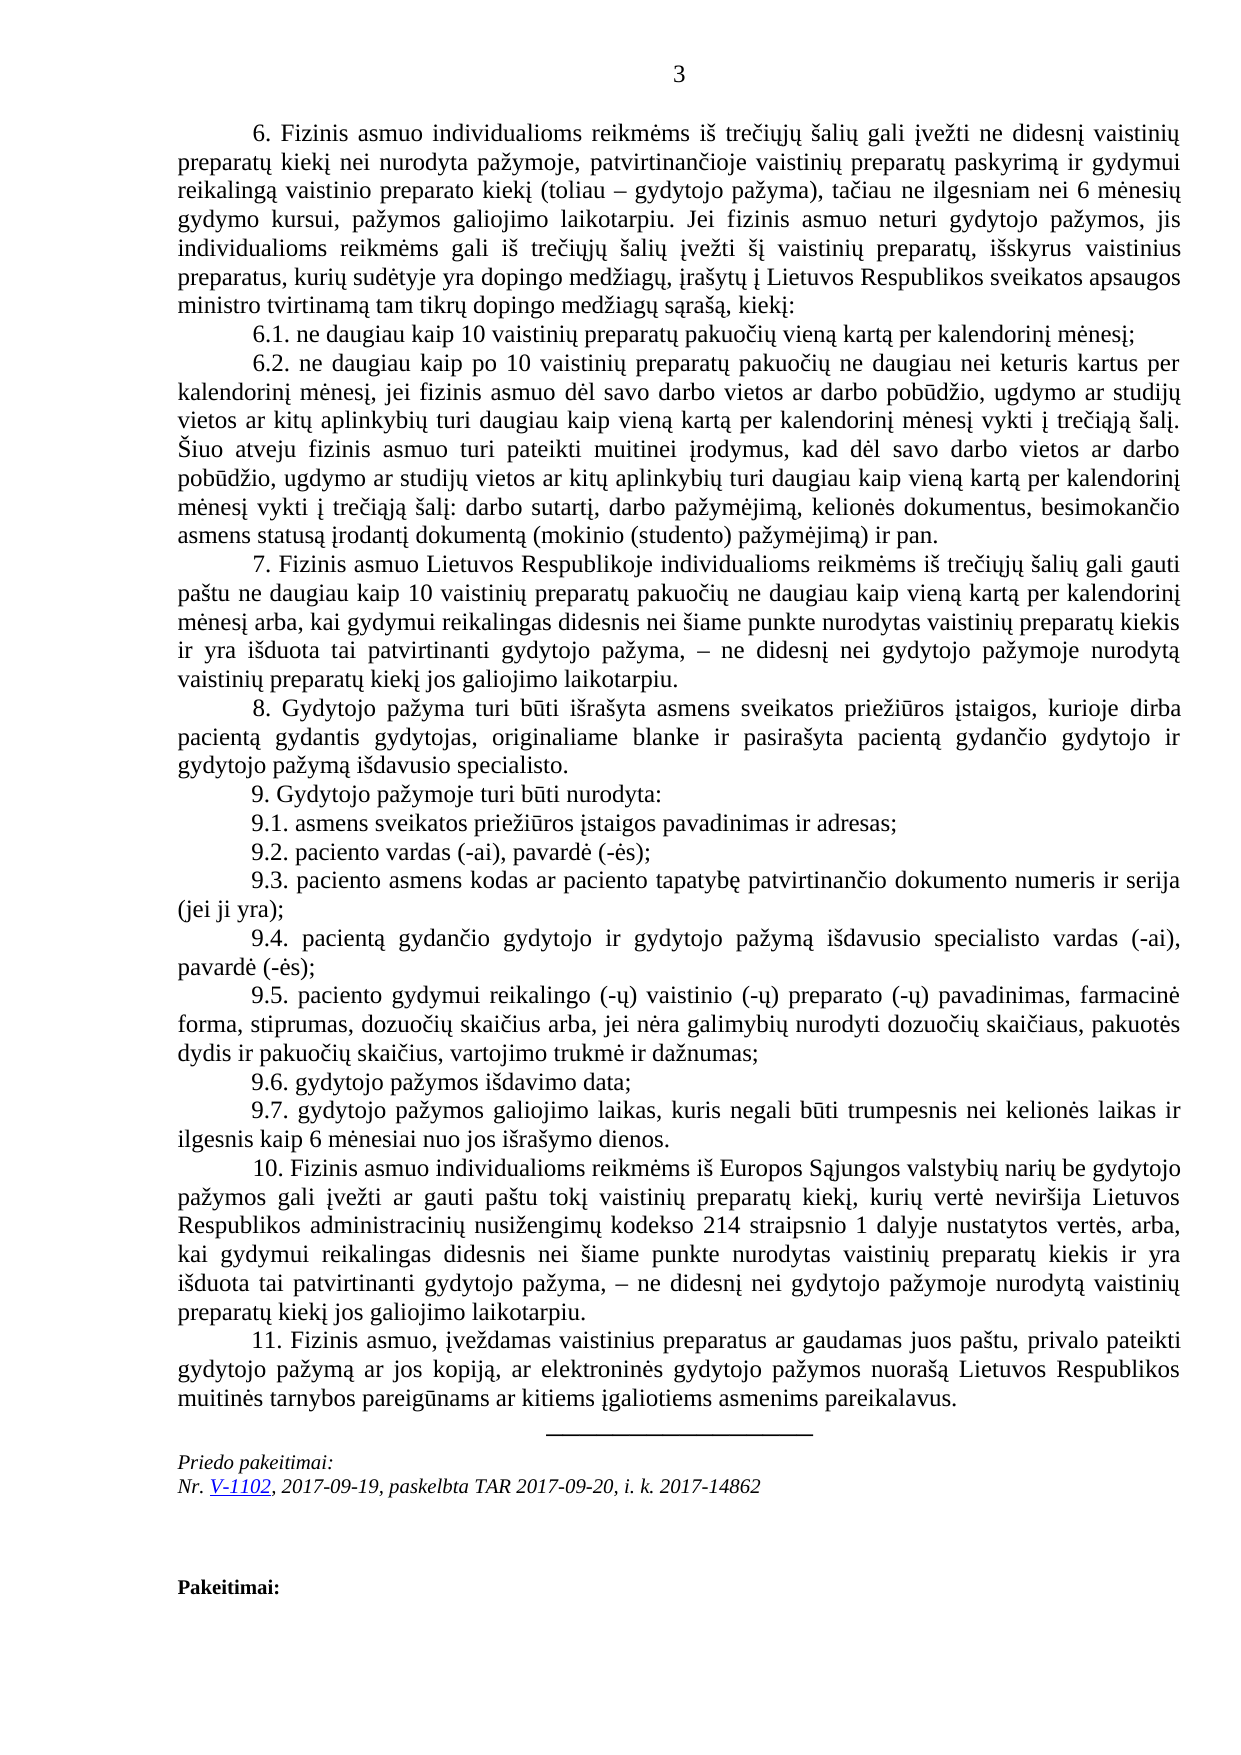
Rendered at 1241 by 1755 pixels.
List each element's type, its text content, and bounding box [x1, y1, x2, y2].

text 9.5. paciento gydymui reikalingo (-ų) vaistinio (-ų) preparato (-ų) pavadinimas, farmacinė forma, stiprumas, dozuočių skaičius arba, jei nėra galimybių nurodyti dozuočių skaičiaus, pakuotės dydis ir pakuočių skaičius, vartojimo trukmė ir dažnumas; [177, 981, 1181, 1067]
text 9.3. paciento asmens kodas ar paciento tapatybę patvirtinančio dokumento numeris ir serija (jei ji yra); [177, 866, 1181, 923]
text 8. Gydytojo pažyma turi būti išrašyta asmens sveikatos priežiūros įstaigos, kurioje dirba pacientą gydantis gydytojas, originaliame blanke ir pasirašyta pacientą gydančio gydytojo ir gydytojo pažymą išdavusio specialisto. [177, 693, 1181, 779]
text 9.6. gydytojo pažymos išdavimo data; [177, 1067, 1181, 1096]
text 9.7. gydytojo pažymos galiojimo laikas, kuris negali būti trumpesnis nei kelionės laikas ir ilgesnis kaip 6 mėnesiai nuo jos išrašymo dienos. [177, 1096, 1181, 1153]
text 6.2. ne daugiau kaip po 10 vaistinių preparatų pakuočių ne daugiau nei keturis kartus per kalendorinį mėnesį, jei fizinis asmuo dėl savo darbo vietos ar darbo pobūdžio, ugdymo ar studijų vietos ar kitų aplinkybių turi daugiau kaip vieną kartą per kalendorinį mėnesį vykti į trečiąją šalį. Šiuo atveju fizinis asmuo turi pateikti muitinei įrodymus, kad dėl savo darbo vietos ar darbo pobūdžio, ugdymo ar studijų vietos ar kitų aplinkybių turi daugiau kaip vieną kartą per kalendorinį mėnesį vykti į trečiąją šalį: darbo sutartį, darbo pažymėjimą, kelionės dokumentus, besimokančio asmens statusą įrodantį dokumentą (mokinio (studento) pažymėjimą) ir pan. [177, 348, 1181, 549]
text Nr. V-1102, 2017-09-19, paskelbta TAR 2017-09-20, i. k. 2017-14862 [177, 1474, 1181, 1498]
text 6.1. ne daugiau kaip 10 vaistinių preparatų pakuočių vieną kartą per kalendorinį mėnesį; [177, 319, 1181, 348]
text 11. Fizinis asmuo, įveždamas vaistinius preparatus ar gaudamas juos paštu, privalo pateikti gydytojo pažymą ar jos kopiją, ar elektroninės gydytojo pažymos nuorašą Lietuvos Respublikos muitinės tarnybos pareigūnams ar kitiems įgaliotiems asmenims pareikalavus. [177, 1326, 1181, 1412]
text 9.2. paciento vardas (-ai), pavardė (-ės); [177, 837, 1181, 866]
text 6. Fizinis asmuo individualioms reikmėms iš trečiųjų šalių gali įvežti ne didesnį vaistinių preparatų kiekį nei nurodyta pažymoje, patvirtinančioje vaistinių preparatų paskyrimą ir gydymui reikalingą vaistinio preparato kiekį (toliau – gydytojo pažyma), tačiau ne ilgesniam nei 6 mėnesių gydymo kursui, pažymos galiojimo laikotarpiu. Jei fizinis asmuo neturi gydytojo pažymos, jis individualioms reikmėms gali iš trečiųjų šalių įvežti šį vaistinių preparatų, išskyrus vaistinius preparatus, kurių sudėtyje yra dopingo medžiagų, įrašytų į Lietuvos Respublikos sveikatos apsaugos ministro tvirtinamą tam tikrų dopingo medžiagų sąrašą, kiekį: [177, 118, 1181, 319]
text Priedo pakeitimai: [177, 1450, 1181, 1474]
text –––––––––––––––– [177, 1412, 1181, 1450]
text Pakeitimai: [177, 1575, 1181, 1599]
text 9. Gydytojo pažymoje turi būti nurodyta: [177, 779, 1181, 808]
text 10. Fizinis asmuo individualioms reikmėms iš Europos Sąjungos valstybių narių be gydytojo pažymos gali įvežti ar gauti paštu tokį vaistinių preparatų kiekį, kurių vertė neviršija Lietuvos Respublikos administracinių nusižengimų kodekso 214 straipsnio 1 dalyje nustatytos vertės, arba, kai gydymui reikalingas didesnis nei šiame punkte nurodytas vaistinių preparatų kiekis ir yra išduota tai patvirtinanti gydytojo pažyma, – ne didesnį nei gydytojo pažymoje nurodytą vaistinių preparatų kiekį jos galiojimo laikotarpiu. [177, 1153, 1181, 1326]
text 9.1. asmens sveikatos priežiūros įstaigos pavadinimas ir adresas; [177, 808, 1181, 837]
text 9.4. pacientą gydančio gydytojo ir gydytojo pažymą išdavusio specialisto vardas (-ai), pavardė (-ės); [177, 923, 1181, 981]
text 7. Fizinis asmuo Lietuvos Respublikoje individualioms reikmėms iš trečiųjų šalių gali gauti paštu ne daugiau kaip 10 vaistinių preparatų pakuočių ne daugiau kaip vieną kartą per kalendorinį mėnesį arba, kai gydymui reikalingas didesnis nei šiame punkte nurodytas vaistinių preparatų kiekis ir yra išduota tai patvirtinanti gydytojo pažyma, – ne didesnį nei gydytojo pažymoje nurodytą vaistinių preparatų kiekį jos galiojimo laikotarpiu. [177, 549, 1181, 693]
